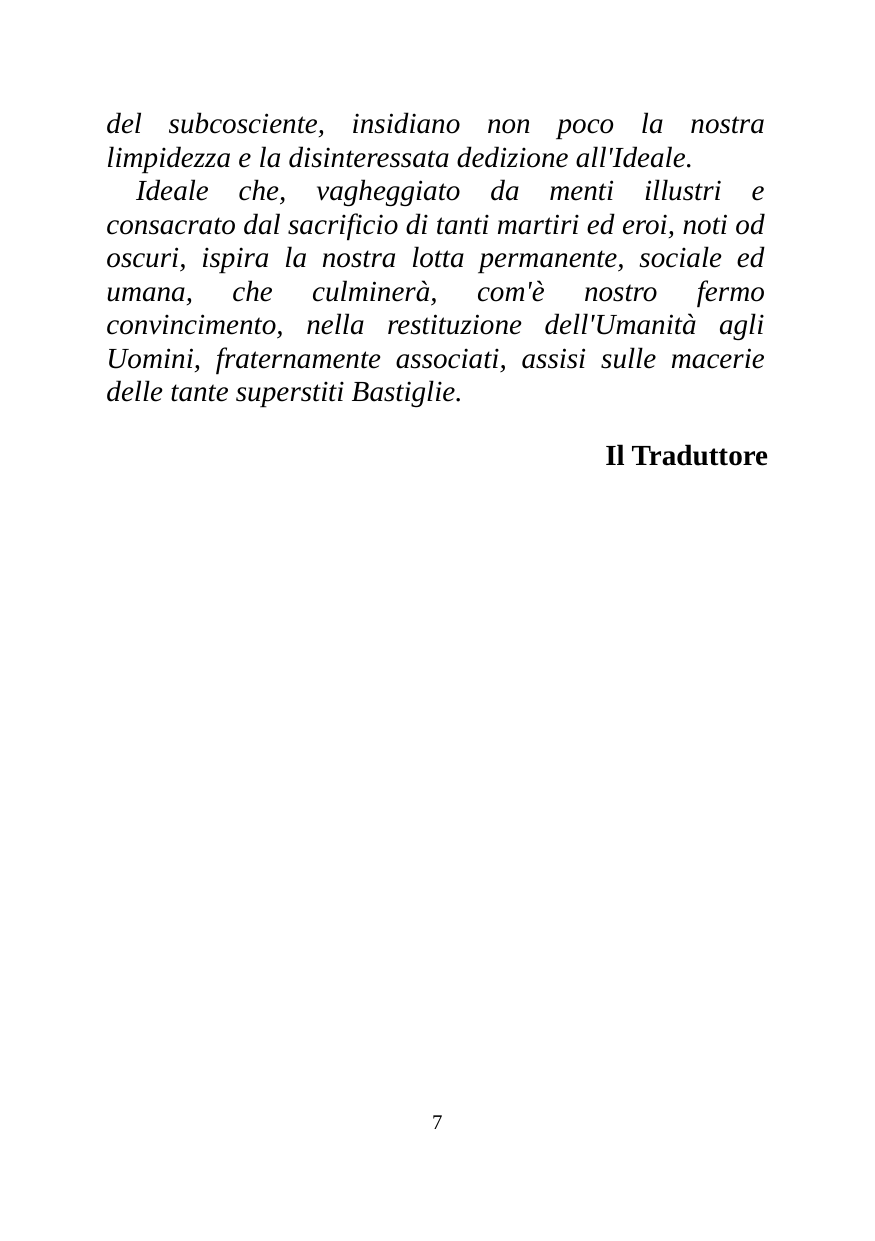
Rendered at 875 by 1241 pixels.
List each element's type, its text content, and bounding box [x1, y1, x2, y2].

text Il Traduttore [106, 438, 768, 471]
text Ideale che, vagheggiato da menti illustri e consacrato dal sacrificio di tanti martiri ed eroi, noti od oscuri, ispira la nostra lotta permanente, sociale ed umana, che culminerà, com'è nostro fermo convincimento, nella restituzione dell'Umanità agli Uomini, fraternamente associati, assisi sulle macerie delle tante superstiti Bastiglie. [106, 173, 768, 408]
text del subcosciente, insidiano non poco la nostra limpidezza e la disinteressata dedizione all'Ideale. [106, 106, 768, 173]
